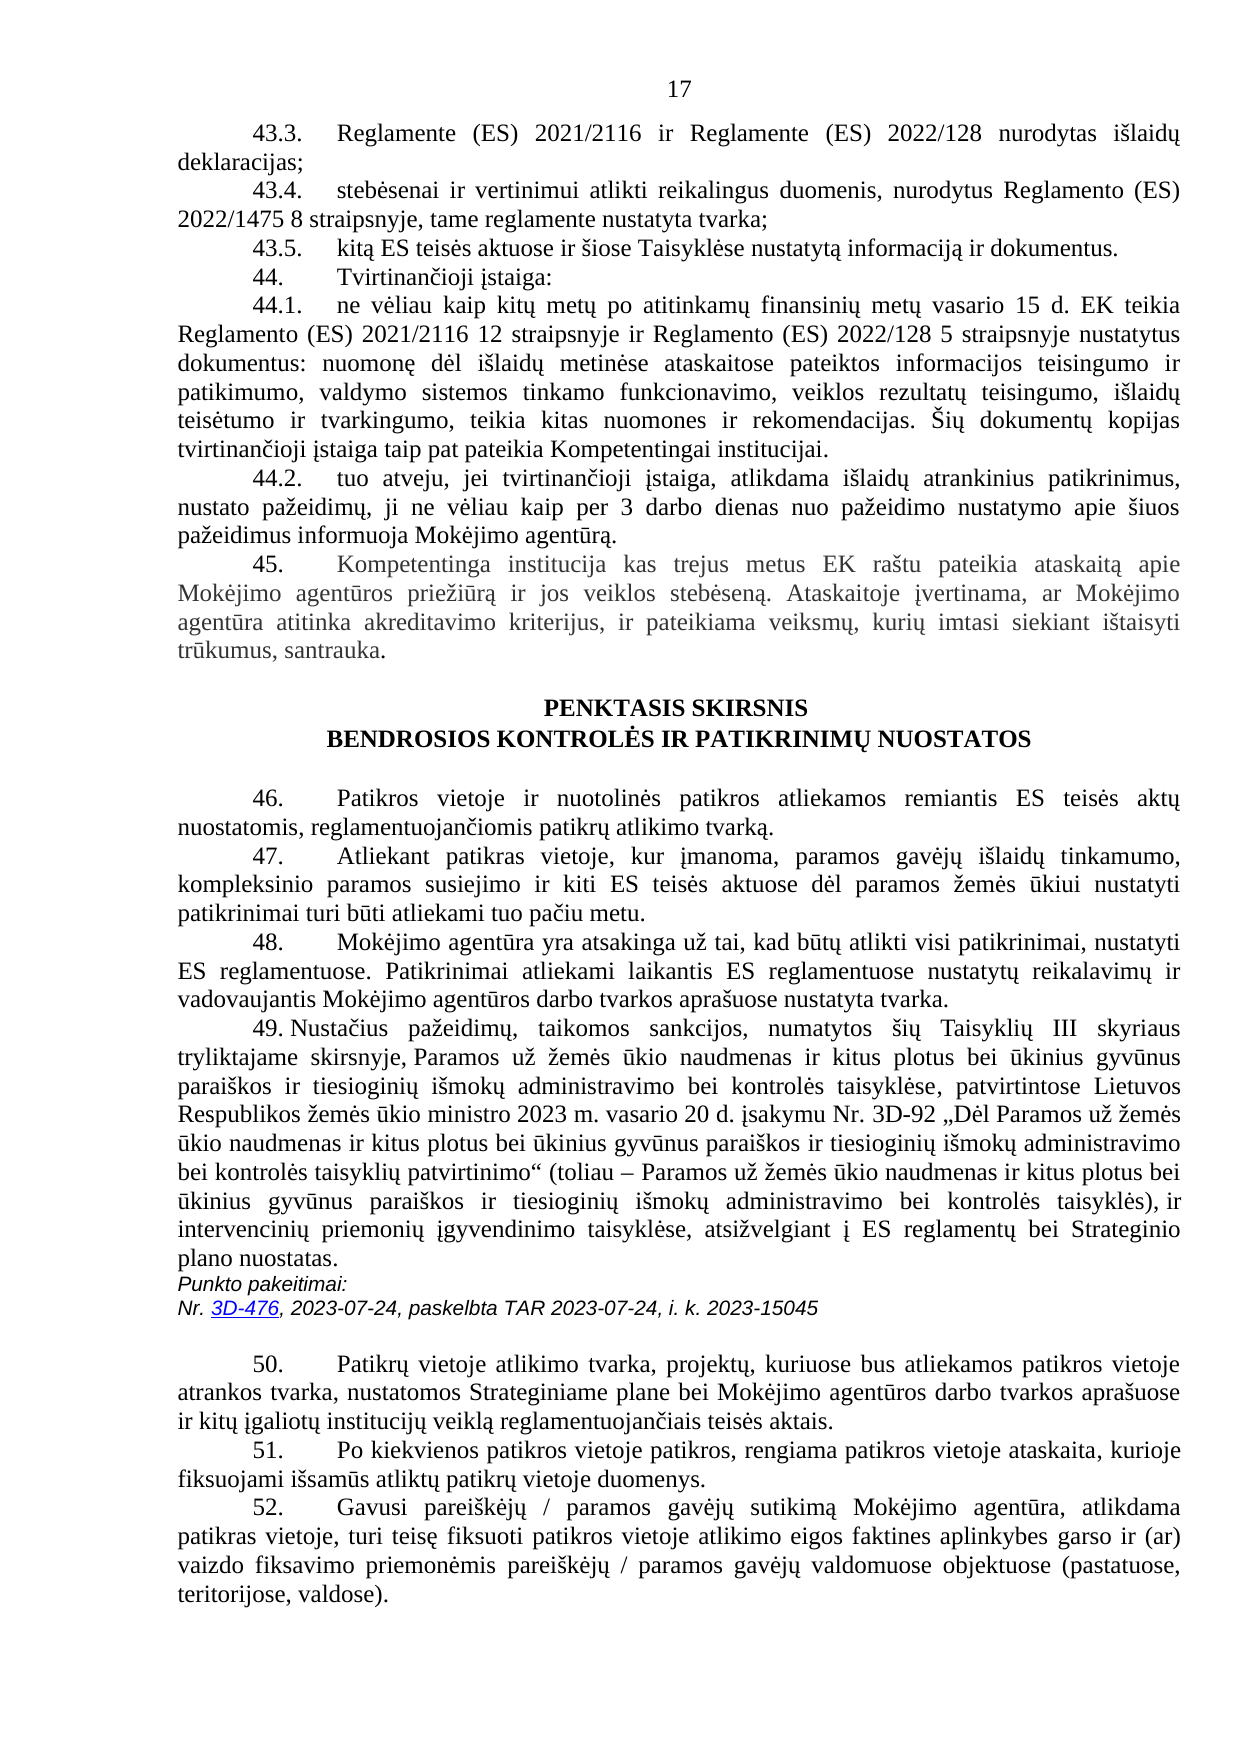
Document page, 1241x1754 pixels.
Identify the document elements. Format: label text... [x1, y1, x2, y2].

text 43.5. kitą ES teisės aktuose ir šiose Taisyklėse nustatytą informaciją ir dokumentus. [177, 233, 1181, 262]
text 44. Tvirtinančioji įstaiga: [177, 262, 1181, 291]
subtitle PENKTASIS SKIRSNIS [177, 693, 1181, 722]
text 46. Patikros vietoje ir nuotolinės patikros atliekamos remiantis ES teisės aktų nuostatomis, reglamentuojančiomis patikrų atlikimo tvarką. [177, 783, 1181, 841]
text 48. Mokėjimo agentūra yra atsakinga už tai, kad būtų atlikti visi patikrinimai, nustatyti ES reglamentuose. Patikrinimai atliekami laikantis ES reglamentuose nustatytų reikalavimų ir vadovaujantis Mokėjimo agentūros darbo tvarkos aprašuose nustatyta tvarka. [177, 927, 1181, 1013]
text 44.2. tuo atveju, jei tvirtinančioji įstaiga, atlikdama išlaidų atrankinius patikrinimus, nustato pažeidimų, ji ne vėliau kaip per 3 darbo dienas nuo pažeidimo nustatymo apie šiuos pažeidimus informuoja Mokėjimo agentūrą. [177, 463, 1181, 549]
text 50. Patikrų vietoje atlikimo tvarka, projektų, kuriuose bus atliekamos patikros vietoje atrankos tvarka, nustatomos Strateginiame plane bei Mokėjimo agentūros darbo tvarkos aprašuose ir kitų įgaliotų institucijų veiklą reglamentuojančiais teisės aktais. [177, 1349, 1181, 1435]
text 44.1. ne vėliau kaip kitų metų po atitinkamų finansinių metų vasario 15 d. EK teikia Reglamento (ES) 2021/2116 12 straipsnyje ir Reglamento (ES) 2022/128 5 straipsnyje nustatytus dokumentus: nuomonę dėl išlaidų metinėse ataskaitose pateiktos informacijos teisingumo ir patikimumo, valdymo sistemos tinkamo funkcionavimo, veiklos rezultatų teisingumo, išlaidų teisėtumo ir tvarkingumo, teikia kitas nuomones ir rekomendacijas. Šių dokumentų kopijas tvirtinančioji įstaiga taip pat pateikia Kompetentingai institucijai. [177, 291, 1181, 463]
text 51. Po kiekvienos patikros vietoje patikros, rengiama patikros vietoje ataskaita, kurioje fiksuojami išsamūs atliktų patikrų vietoje duomenys. [177, 1435, 1181, 1492]
text 47. Atliekant patikras vietoje, kur įmanoma, paramos gavėjų išlaidų tinkamumo, kompleksinio paramos susiejimo ir kiti ES teisės aktuose dėl paramos žemės ūkiui nustatyti patikrinimai turi būti atliekami tuo pačiu metu. [177, 841, 1181, 927]
text 43.4. stebėsenai ir vertinimui atlikti reikalingus duomenis, nurodytus Reglamento (ES) 2022/1475 8 straipsnyje, tame reglamente nustatyta tvarka; [177, 176, 1181, 233]
text 43.3. Reglamente (ES) 2021/2116 ir Reglamente (ES) 2022/128 nurodytas išlaidų deklaracijas; [177, 118, 1181, 176]
text 49. Nustačius pažeidimų, taikomos sankcijos, numatytos šių Taisyklių III skyriaus tryliktajame skirsnyje, Paramos už žemės ūkio naudmenas ir kitus plotus bei ūkinius gyvūnus paraiškos ir tiesioginių išmokų administravimo bei kontrolės taisyklėse, patvirtintose Lietuvos Respublikos žemės ūkio ministro 2023 m. vasario 20 d. įsakymu Nr. 3D-92 „Dėl Paramos už žemės ūkio naudmenas ir kitus plotus bei ūkinius gyvūnus paraiškos ir tiesioginių išmokų administravimo bei kontrolės taisyklių patvirtinimo“ (toliau – Paramos už žemės ūkio naudmenas ir kitus plotus bei ūkinius gyvūnus paraiškos ir tiesioginių išmokų administravimo bei kontrolės taisyklės), ir intervencinių priemonių įgyvendinimo taisyklėse, atsižvelgiant į ES reglamentų bei Strateginio plano nuostatas. [177, 1013, 1181, 1272]
text 52. Gavusi pareiškėjų / paramos gavėjų sutikimą Mokėjimo agentūra, atlikdama patikras vietoje, turi teisę fiksuoti patikros vietoje atlikimo eigos faktines aplinkybes garso ir (ar) vaizdo fiksavimo priemonėmis pareiškėjų / paramos gavėjų valdomuose objektuose (pastatuose, teritorijose, valdose). [177, 1492, 1181, 1607]
text Punkto pakeitimai: [177, 1272, 1181, 1296]
subtitle BENDROSIOS KONTROLĖS IR PATIKRINIMŲ NUOSTATOS [177, 724, 1181, 753]
text 45. Kompetentinga institucija kas trejus metus EK raštu pateikia ataskaitą apie Mokėjimo agentūros priežiūrą ir jos veiklos stebėseną. Ataskaitoje įvertinama, ar Mokėjimo agentūra atitinka akreditavimo kriterijus, ir pateikiama veiksmų, kurių imtasi siekiant ištaisyti trūkumus, santrauka. [177, 549, 1181, 664]
text Nr. 3D-476, 2023-07-24, paskelbta TAR 2023-07-24, i. k. 2023-15045 [177, 1296, 1181, 1320]
